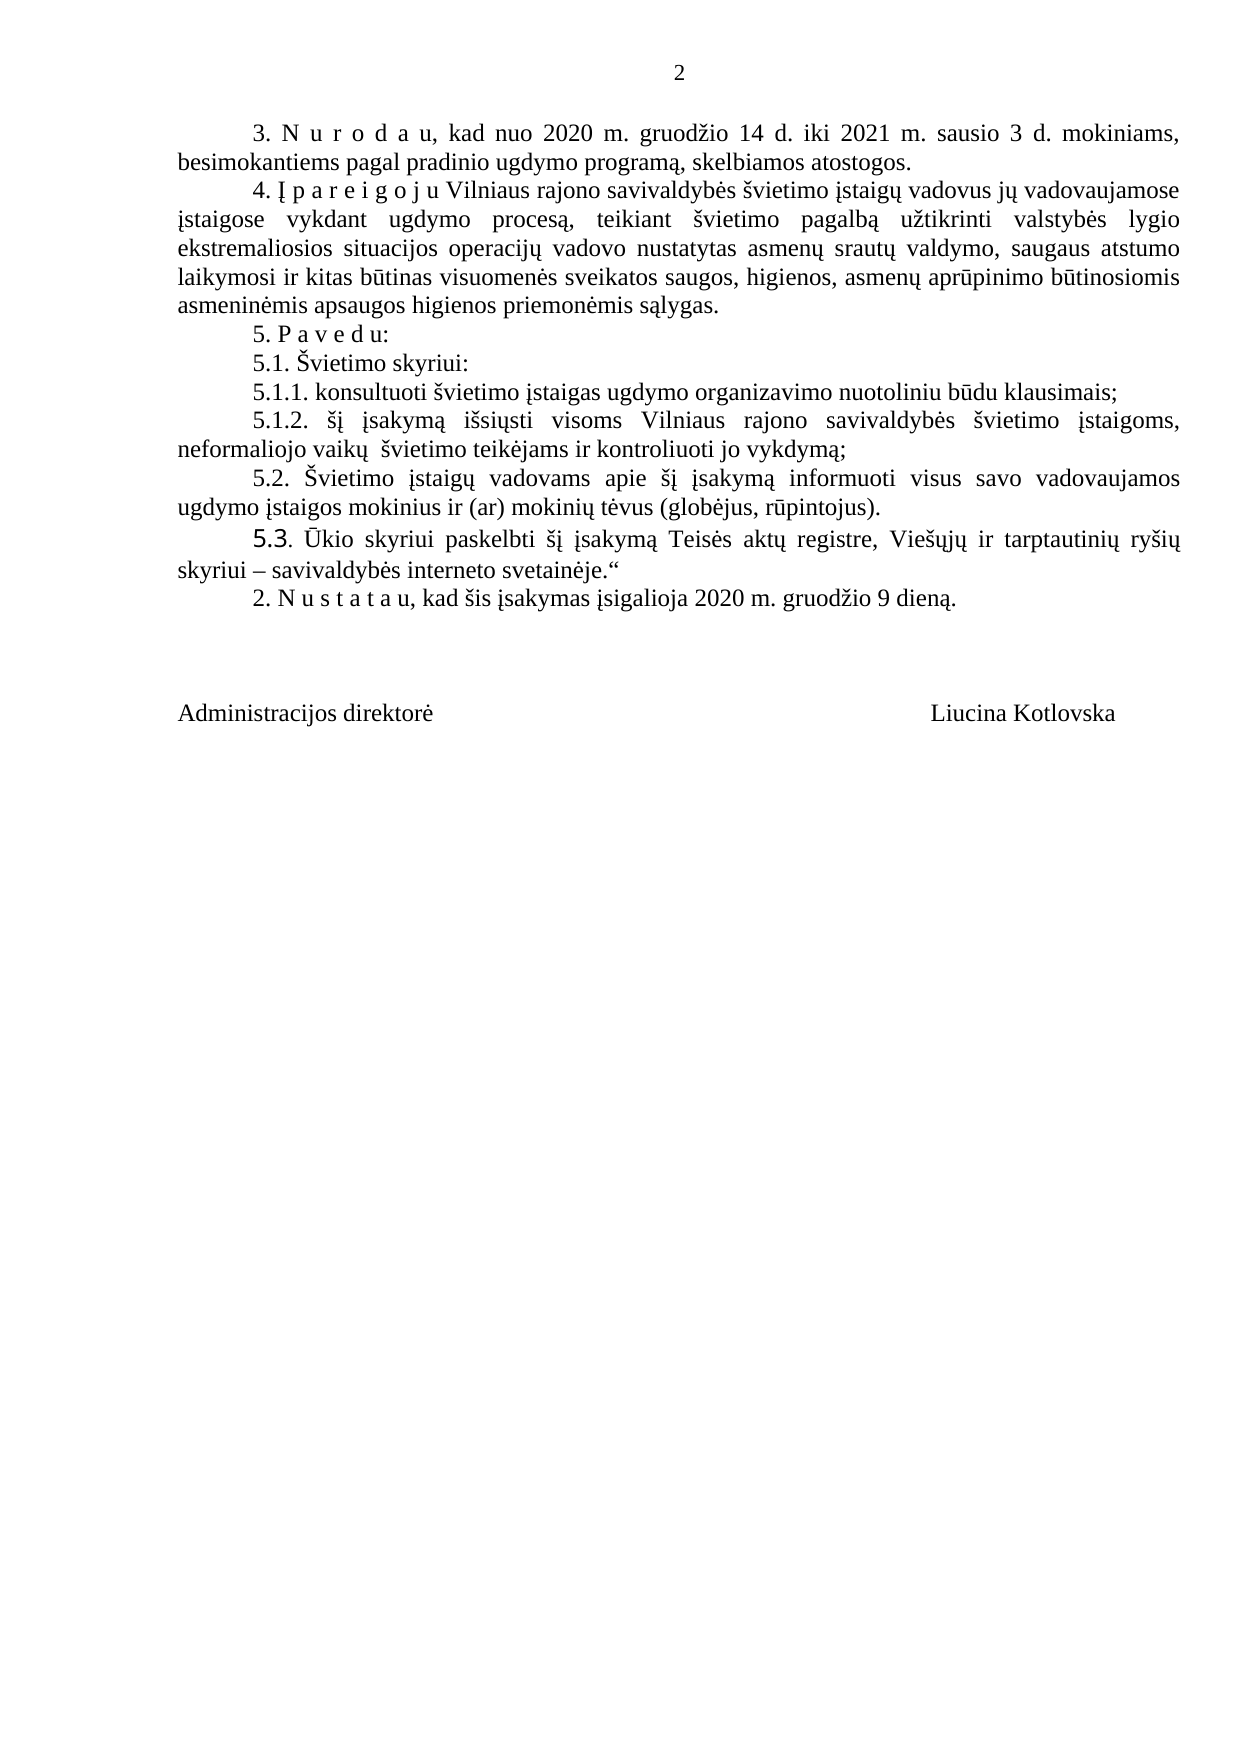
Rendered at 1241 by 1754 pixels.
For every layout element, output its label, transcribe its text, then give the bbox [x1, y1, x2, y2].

text Administracijos direktorė Liucina Kotlovska [177, 698, 1181, 727]
text 2. N u s t a t a u, kad šis įsakymas įsigalioja 2020 m. gruodžio 9 dieną. [177, 583, 1181, 612]
text 4. Į p a r e i g o j u Vilniaus rajono savivaldybės švietimo įstaigų vadovus jų vadovaujamose įstaigose vykdant ugdymo procesą, teikiant švietimo pagalbą užtikrinti valstybės lygio ekstremaliosios situacijos operacijų vadovo nustatytas asmenų srautų valdymo, saugaus atstumo laikymosi ir kitas būtinas visuomenės sveikatos saugos, higienos, asmenų aprūpinimo būtinosiomis asmeninėmis apsaugos higienos priemonėmis sąlygas. [177, 176, 1181, 319]
text 5.1.1. konsultuoti švietimo įstaigas ugdymo organizavimo nuotoliniu būdu klausimais; [177, 377, 1181, 406]
text 3. N u r o d a u, kad nuo 2020 m. gruodžio 14 d. iki 2021 m. sausio 3 d. mokiniams, besimokantiems pagal pradinio ugdymo programą, skelbiamos atostogos. [177, 118, 1181, 176]
text 5.2. Švietimo įstaigų vadovams apie šį įsakymą informuoti visus savo vadovaujamos ugdymo įstaigos mokinius ir (ar) mokinių tėvus (globėjus, rūpintojus). [177, 463, 1181, 521]
text 5.1.2. šį įsakymą išsiųsti visoms Vilniaus rajono savivaldybės švietimo įstaigoms, neformaliojo vaikų švietimo teikėjams ir kontroliuoti jo vykdymą; [177, 406, 1181, 463]
text 5. P a v e d u: [177, 319, 1181, 348]
text 5.3. Ūkio skyriui paskelbti šį įsakymą Teisės aktų registre, Viešųjų ir tarptautinių ryšių skyriui – savivaldybės interneto svetainėje.“ [177, 521, 1181, 583]
text 5.1. Švietimo skyriui: [177, 348, 1181, 377]
